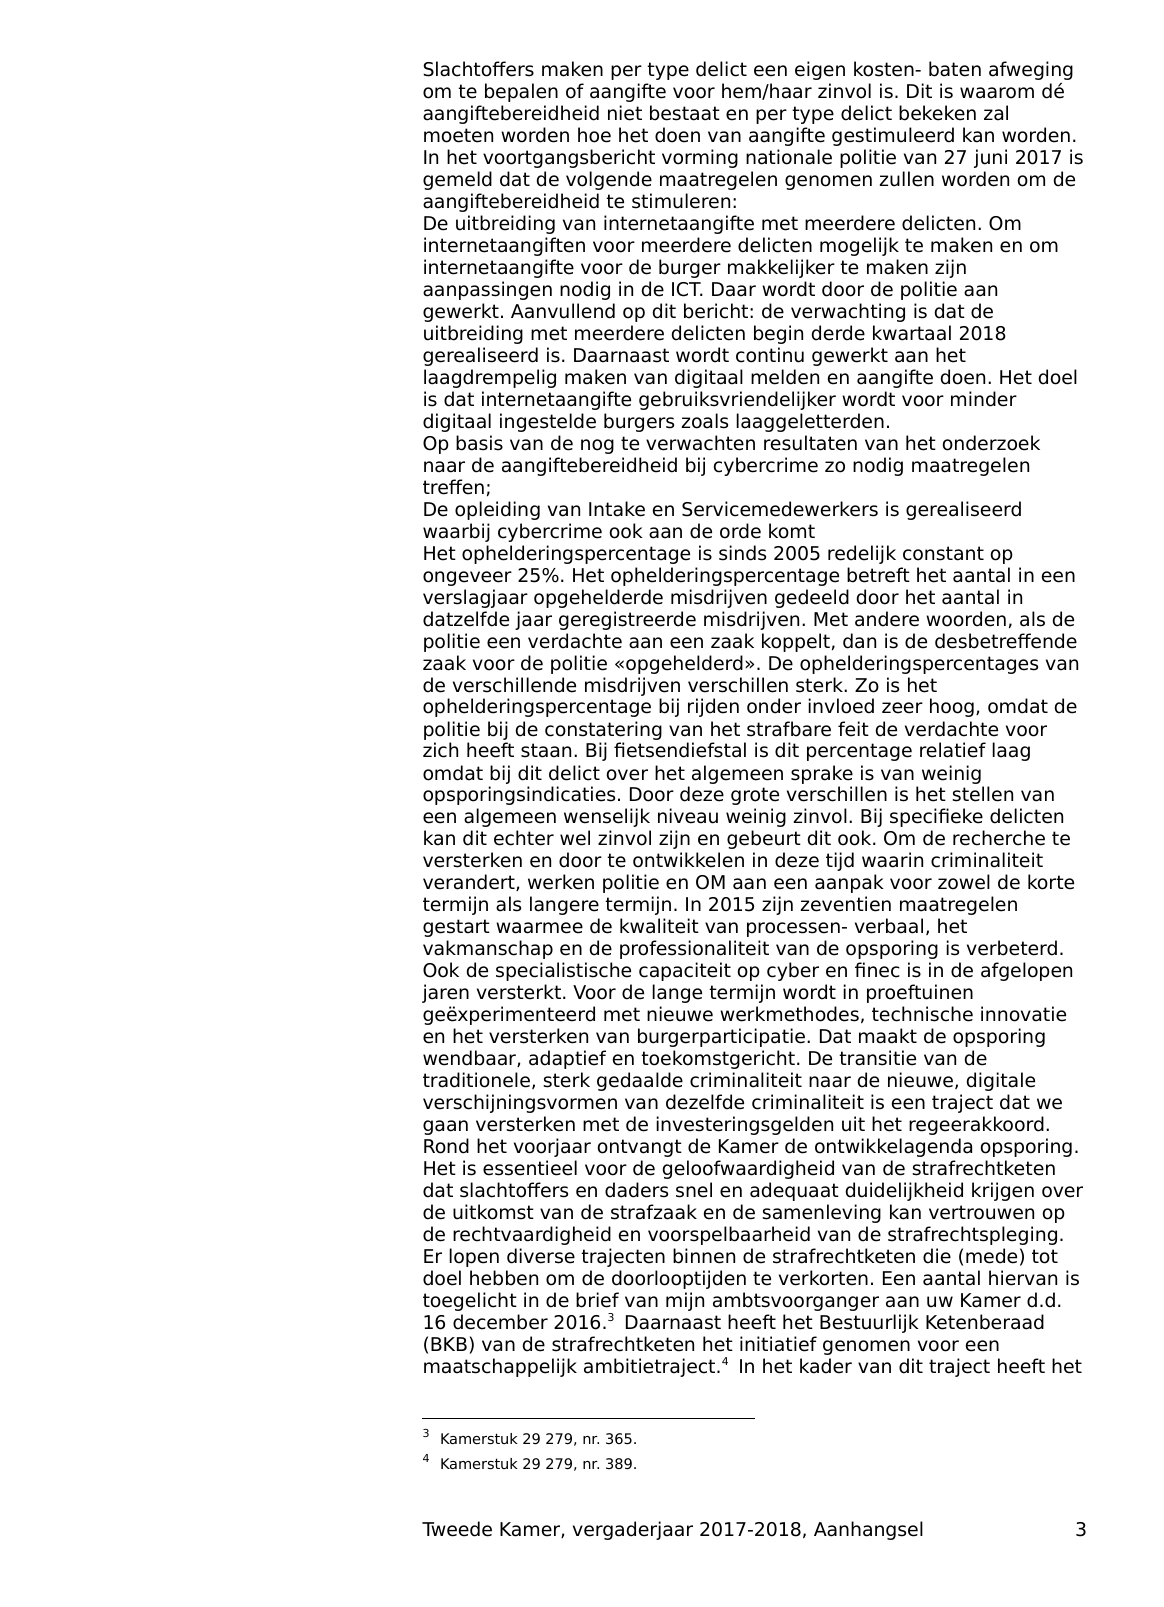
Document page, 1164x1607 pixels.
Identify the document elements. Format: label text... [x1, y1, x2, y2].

text Het is essentieel voor de geloofwaardigheid van de strafrechtketen dat slachtoffers en daders snel en adequaat duidelijkheid krijgen over de uitkomst van de strafzaak en de samenleving kan vertrouwen op de rechtvaardigheid en voorspelbaarheid van de strafrechtspleging. Er lopen diverse trajecten binnen de strafrechtketen die (mede) tot doel hebben om de doorlooptijden te verkorten. Een aantal hiervan is toegelicht in de brief van mijn ambtsvoorganger aan uw Kamer d.d. 16 december 2016. Daarnaast heeft het Bestuurlijk Ketenberaad (BKB) van de strafrechtketen het initiatief genomen voor een maatschappelijk ambitietraject. In het kader van dit traject heeft het [422, 1158, 1087, 1378]
text Kamerstuk 29 279, nr. 389. [422, 1452, 1087, 1474]
text De opleiding van Intake en Servicemedewerkers is gerealiseerd waarbij cybercrime ook aan de orde komt [422, 499, 1087, 543]
text Het ophelderingspercentage is sinds 2005 redelijk constant op ongeveer 25%. Het ophelderingspercentage betreft het aantal in een verslagjaar opgehelderde misdrijven gedeeld door het aantal in datzelfde jaar geregistreerde misdrijven. Met andere woorden, als de politie een verdachte aan een zaak koppelt, dan is de desbetreffende zaak voor de politie «opgehelderd». De ophelderingspercentages van de verschillende misdrijven verschillen sterk. Zo is het ophelderingspercentage bij rijden onder invloed zeer hoog, omdat de politie bij de constatering van het strafbare feit de verdachte voor zich heeft staan. Bij fietsendiefstal is dit percentage relatief laag omdat bij dit delict over het algemeen sprake is van weinig opsporingsindicaties. Door deze grote verschillen is het stellen van een algemeen wenselijk niveau weinig zinvol. Bij specifieke delicten kan dit echter wel zinvol zijn en gebeurt dit ook. Om de recherche te versterken en door te ontwikkelen in deze tijd waarin criminaliteit verandert, werken politie en OM aan een aanpak voor zowel de korte termijn als langere termijn. In 2015 zijn zeventien maatregelen gestart waarmee de kwaliteit van processen- verbaal, het vakmanschap en de professionaliteit van de opsporing is verbeterd. Ook de specialistische capaciteit op cyber en finec is in de afgelopen jaren versterkt. Voor de lange termijn wordt in proeftuinen geëxperimenteerd met nieuwe werkmethodes, technische innovatie en het versterken van burgerparticipatie. Dat maakt de opsporing wendbaar, adaptief en toekomstgericht. De transitie van de traditionele, sterk gedaalde criminaliteit naar de nieuwe, digitale verschijningsvormen van dezelfde criminaliteit is een traject dat we gaan versterken met de investeringsgelden uit het regeerakkoord. Rond het voorjaar ontvangt de Kamer de ontwikkelagenda opsporing. [422, 543, 1087, 1158]
text De uitbreiding van internetaangifte met meerdere delicten. Om internetaangiften voor meerdere delicten mogelijk te maken en om internetaangifte voor de burger makkelijker te maken zijn aanpassingen nodig in de ICT. Daar wordt door de politie aan gewerkt. Aanvullend op dit bericht: de verwachting is dat de uitbreiding met meerdere delicten begin derde kwartaal 2018 gerealiseerd is. Daarnaast wordt continu gewerkt aan het laagdrempelig maken van digitaal melden en aangifte doen. Het doel is dat internetaangifte gebruiksvriendelijker wordt voor minder digitaal ingestelde burgers zoals laaggeletterden. [422, 213, 1087, 433]
text In het voortgangsbericht vorming nationale politie van 27 juni 2017 is gemeld dat de volgende maatregelen genomen zullen worden om de aangiftebereidheid te stimuleren: [422, 147, 1087, 213]
text Op basis van de nog te verwachten resultaten van het onderzoek naar de aangiftebereidheid bij cybercrime zo nodig maatregelen treffen; [422, 433, 1087, 499]
text Slachtoffers maken per type delict een eigen kosten- baten afweging om te bepalen of aangifte voor hem/haar zinvol is. Dit is waarom dé aangiftebereidheid niet bestaat en per type delict bekeken zal moeten worden hoe het doen van aangifte gestimuleerd kan worden. [422, 59, 1087, 147]
text Kamerstuk 29 279, nr. 365. [422, 1427, 1087, 1449]
